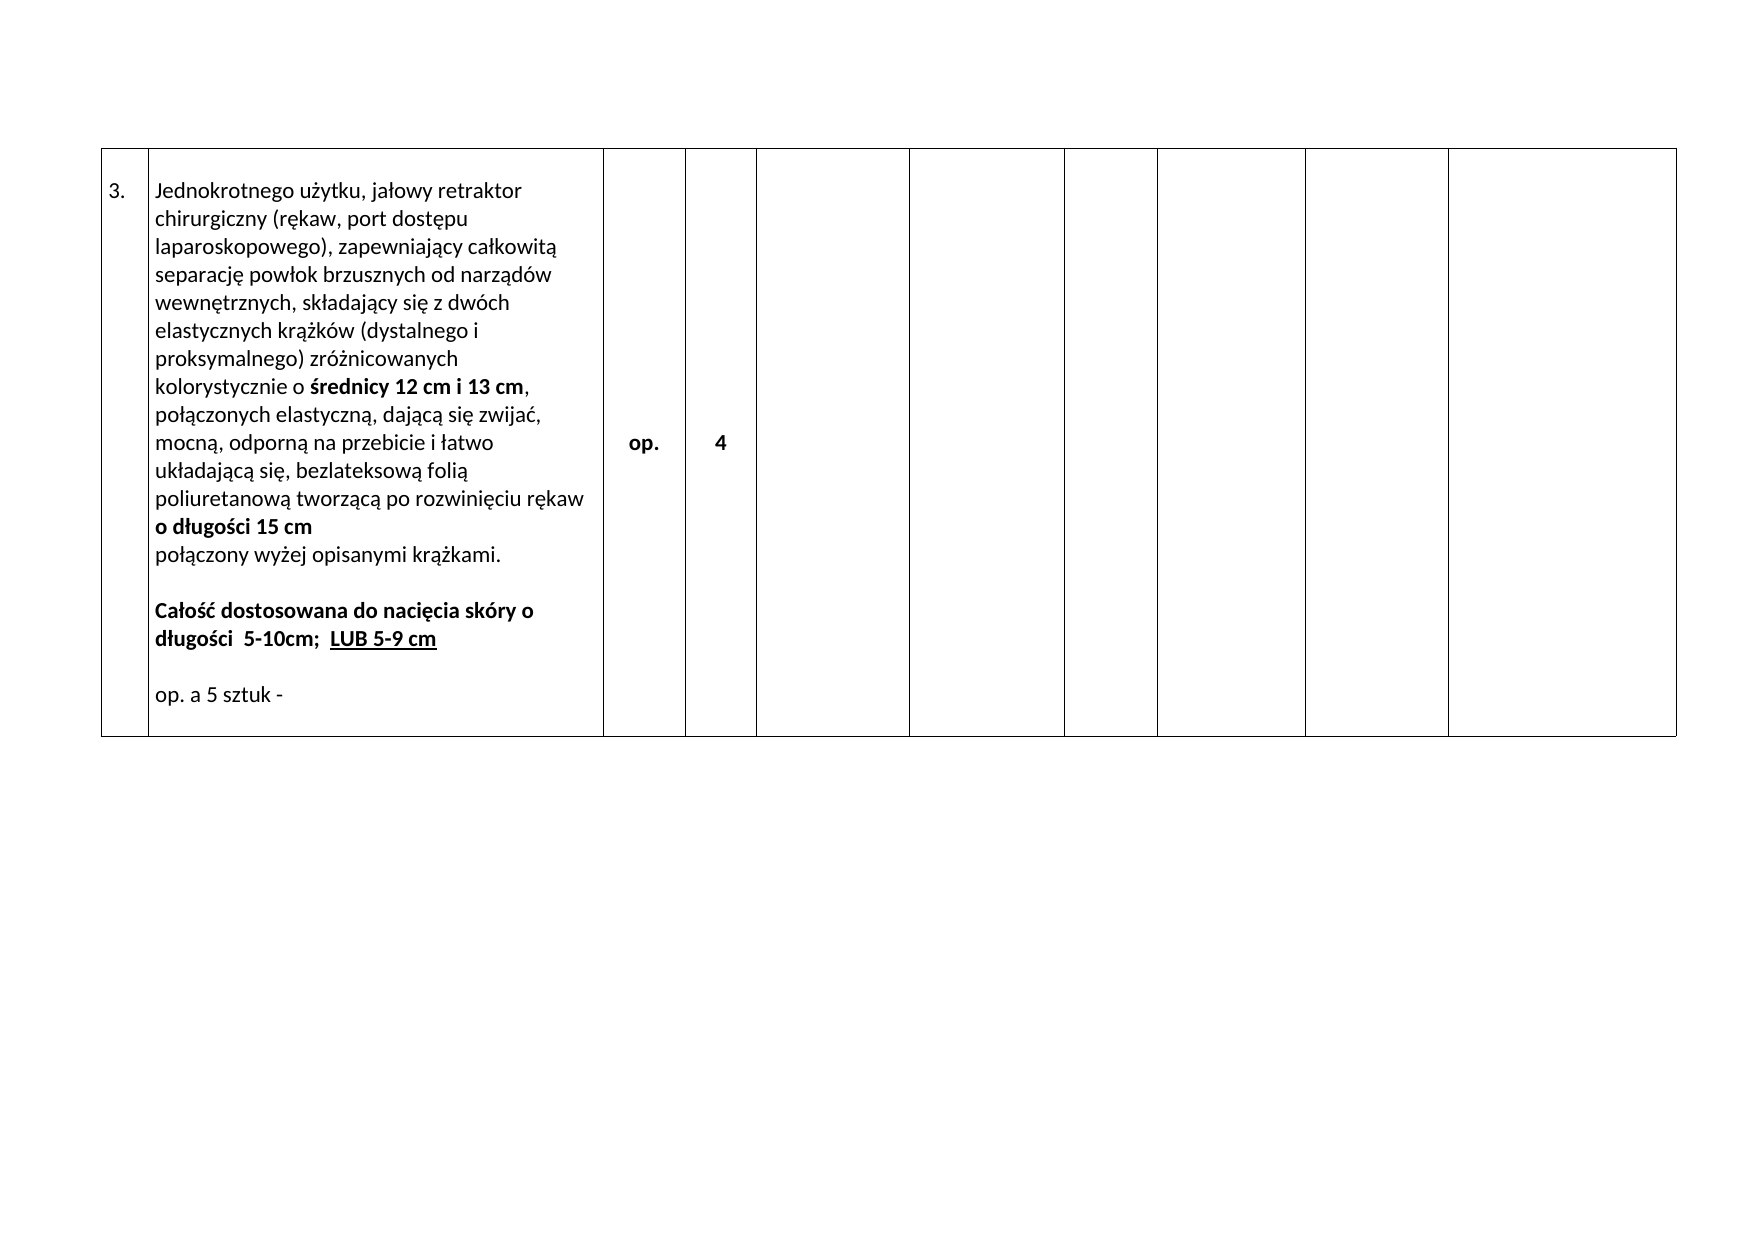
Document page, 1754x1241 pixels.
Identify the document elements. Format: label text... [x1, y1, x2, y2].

table_cell [1449, 149, 1676, 736]
table_cell 3. [102, 149, 148, 736]
table_cell 4 [686, 149, 756, 736]
table_cell [757, 149, 909, 736]
table_cell [1065, 149, 1157, 736]
table_cell [910, 149, 1064, 736]
table_cell Jednokrotnego użytku, jałowy retraktor chirurgiczny (rękaw, port dostępu laparoskopowego), zapewniający całkowitą separację powłok brzusznych od narządów wewnętrznych, składający się z dwóch elastycznych krążków (dystalnego i proksymalnego) zróżnicowanych kolorystycznie o średnicy 12 cm i 13 cm, połączonych elastyczną, dającą się zwijać, mocną, odporną na przebicie i łatwo układającą się, bezlateksową folią poliuretanową tworzącą po rozwinięciu rękaw o długości 15 cm połączony wyżej opisanymi krążkami. Całość dostosowana do nacięcia skóry o długości 5-10cm; LUB 5-9 cm op. a 5 sztuk - [149, 149, 603, 736]
table_cell op. [604, 149, 685, 736]
table_cell [1158, 149, 1305, 736]
table_cell [1306, 149, 1448, 736]
